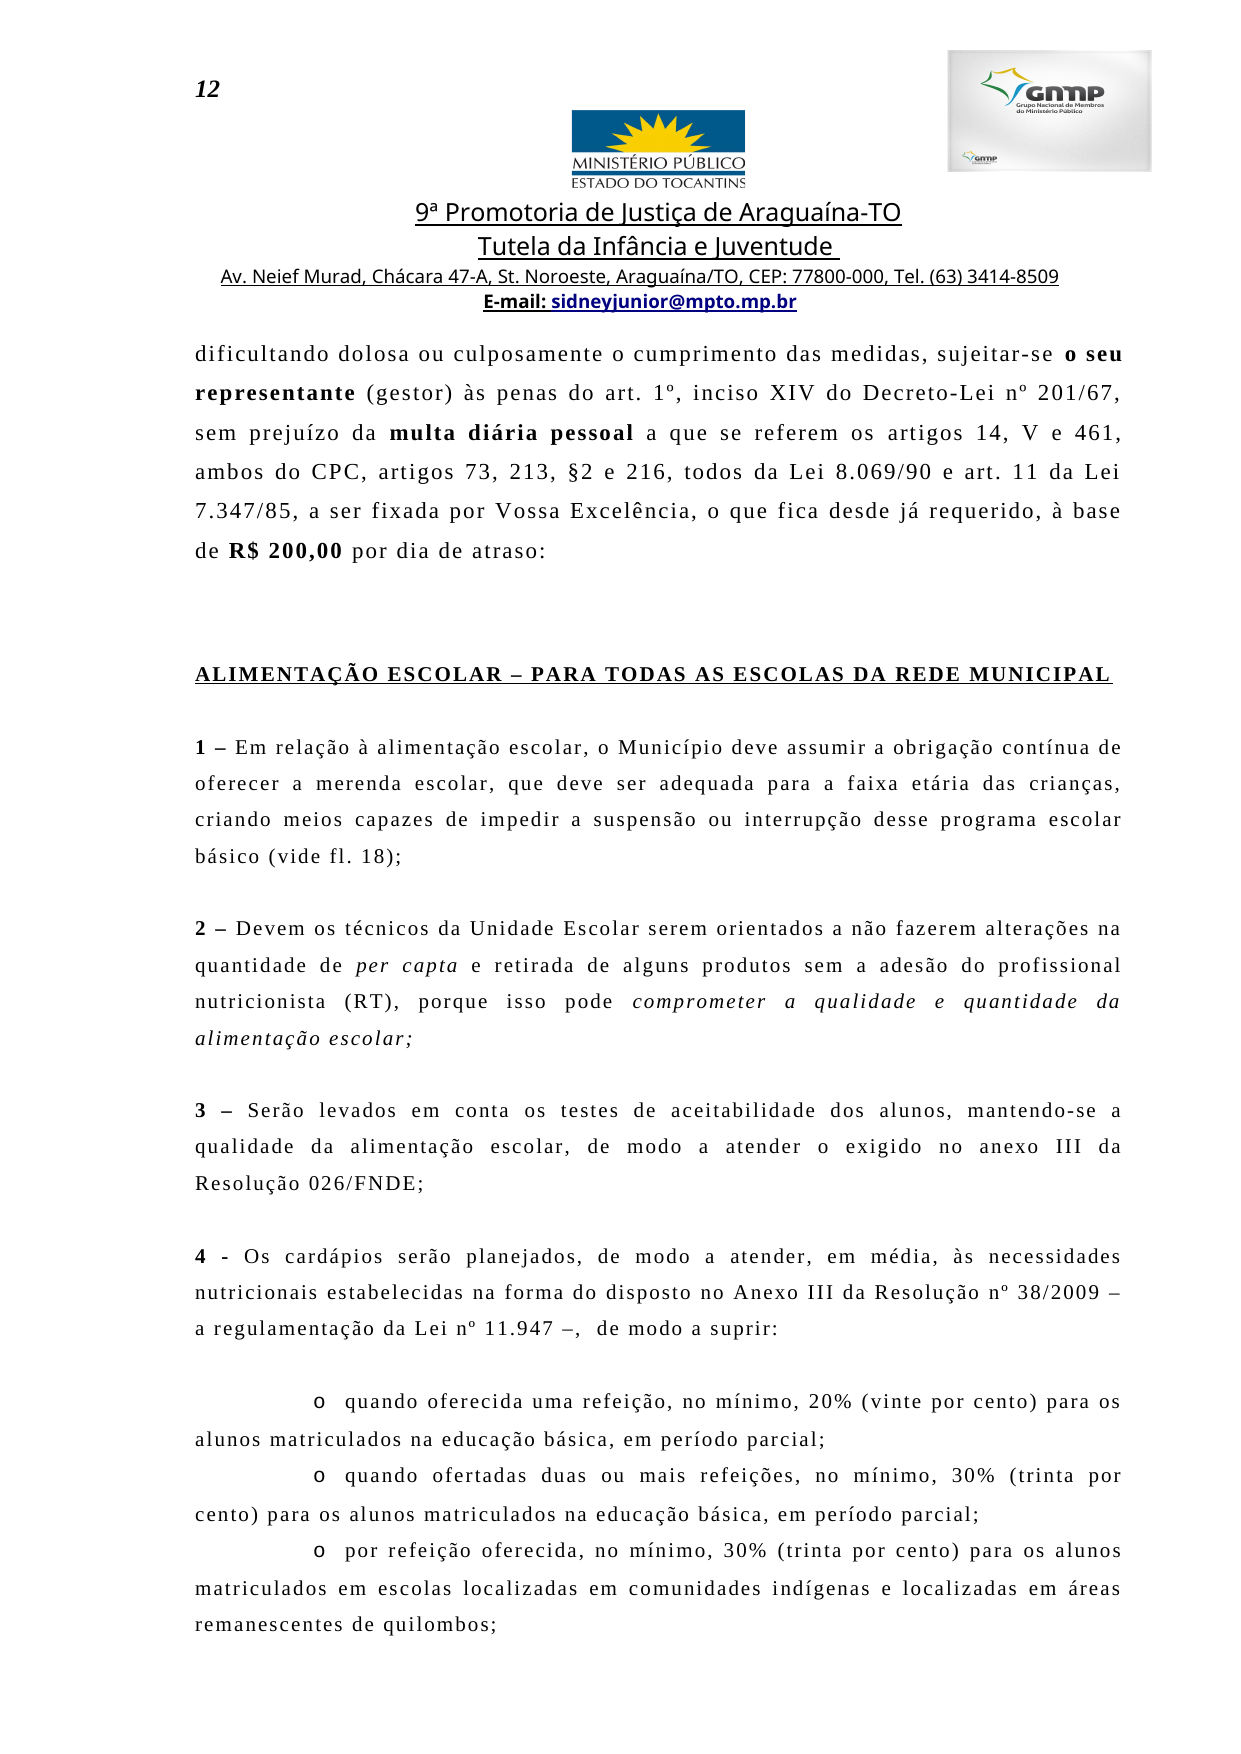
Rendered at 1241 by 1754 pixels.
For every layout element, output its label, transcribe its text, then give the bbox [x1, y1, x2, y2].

picture [947, 50, 1152, 172]
list quando ofertadas duas ou mais refeições, no mínimo, 30% (trinta por cento) para os alunos matriculados na educação básica, em período parcial; [195, 1463, 1122, 1526]
text 1 – Em relação à alimentação escolar, o Município deve assumir a obrigação contínua de oferecer a merenda escolar, que deve ser adequada para a faixa etária das crianças, criando meios capazes de impedir a suspensão ou interrupção desse programa escolar básico (vide fl. 18); [195, 734, 1122, 868]
text dificultando dolosa ou culposamente o cumprimento das medidas, sujeitar-se o seu representante (gestor) às penas do art. 1º, inciso XIV do Decreto-Lei nº 201/67, sem prejuízo da multa diária pessoal a que se referem os artigos 14, V e 461, ambos do CPC, artigos 73, 213, §2 e 216, todos da Lei 8.069/90 e art. 11 da Lei 7.347/85, a ser fixada por Vossa Excelência, o que fica desde já requerido, à base de R$ 200,00 por dia de atraso: [195, 339, 1122, 563]
picture [571, 110, 746, 188]
list por refeição oferecida, no mínimo, 30% (trinta por cento) para os alunos matriculados em escolas localizadas em comunidades indígenas e localizadas em áreas remanescentes de quilombos; [195, 1538, 1122, 1636]
list quando oferecida uma refeição, no mínimo, 20% (vinte por cento) para os alunos matriculados na educação básica, em período parcial; [195, 1389, 1122, 1451]
text 3 – Serão levados em conta os testes de aceitabilidade dos alunos, mantendo-se a qualidade da alimentação escolar, de modo a atender o exigido no anexo III da Resolução 026/FNDE; [195, 1098, 1122, 1195]
text ALIMENTAÇÃO ESCOLAR – PARA TODAS AS ESCOLAS DA REDE MUNICIPAL [195, 662, 1122, 686]
text 2 – Devem os técnicos da Unidade Escolar serem orientados a não fazerem alterações na quantidade de per capta e retirada de alguns produtos sem a adesão do profissional nutricionista (RT), porque isso pode comprometer a qualidade e quantidade da alimentação escolar; [195, 916, 1122, 1049]
text 4 - Os cardápios serão planejados, de modo a atender, em média, às necessidades nutricionais estabelecidas na forma do disposto no Anexo III da Resolução nº 38/2009 – a regulamentação da Lei nº 11.947 –, de modo a suprir: [195, 1243, 1122, 1340]
